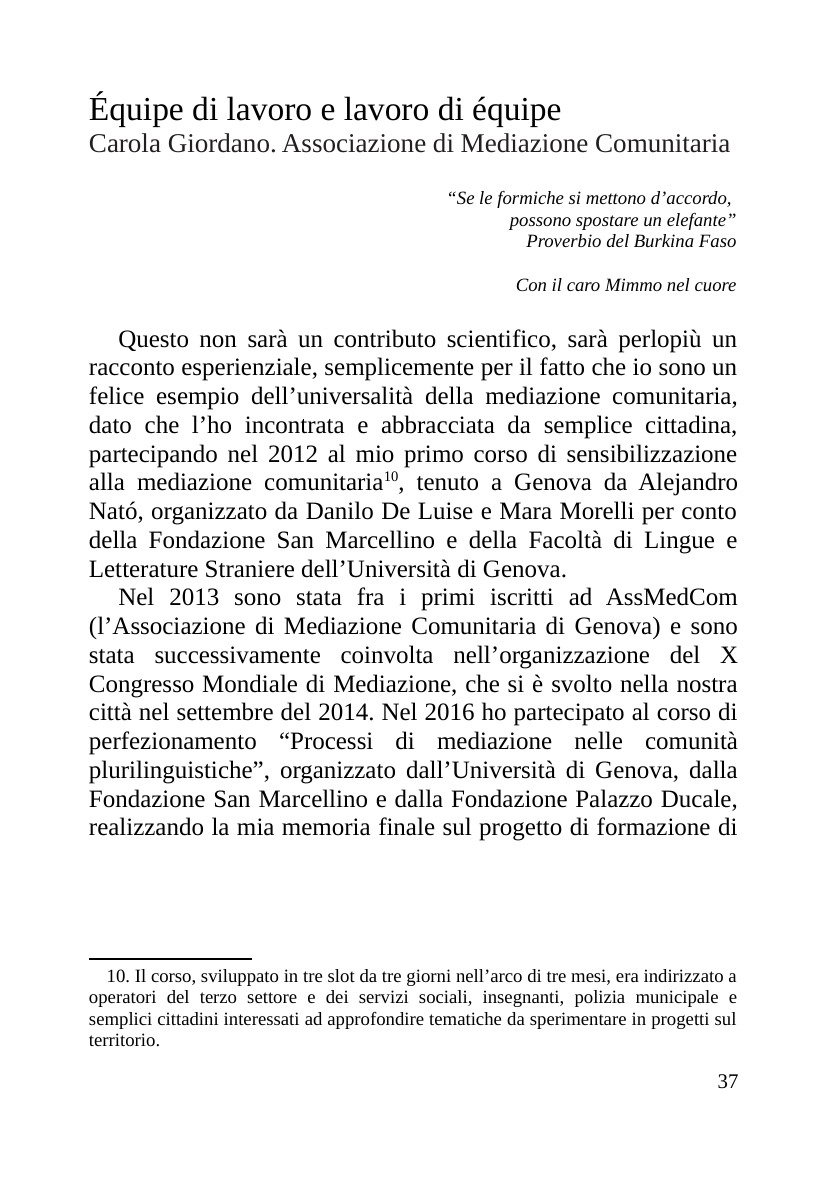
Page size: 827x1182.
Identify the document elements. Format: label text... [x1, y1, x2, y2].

text Nel 2013 sono stata fra i primi iscritti ad AssMedCom (l’Associazione di Mediazione Comunitaria di Genova) e sono stata successivamente coinvolta nell’organizzazione del X Congresso Mondiale di Mediazione, che si è svolto nella nostra città nel settembre del 2014. Nel 2016 ho partecipato al corso di perfezionamento “Processi di mediazione nelle comunità plurilinguistiche”, organizzato dall’Università di Genova, dalla Fondazione San Marcellino e dalla Fondazione Palazzo Ducale, realizzando la mia memoria finale sul progetto di formazione di [89, 582, 738, 870]
text Il corso, sviluppato in tre slot da tre giorni nell’arco di tre mesi, era indirizzato a operatori del terzo settore e dei servizi sociali, insegnanti, polizia municipale e semplici cittadini interessati ad approfondire tematiche da sperimentare in progetti sul territorio. [89, 964, 738, 1051]
text Carola Giordano. Associazione di Mediazione Comunitaria [89, 127, 738, 158]
text possono spostare un elefante” [142, 209, 738, 230]
text Con il caro Mimmo nel cuore [142, 273, 738, 295]
text Questo non sarà un contributo scientifico, sarà perlopiù un racconto esperienziale, semplicemente per il fatto che io sono un felice esempio dell’universalità della mediazione comunitaria, dato che l’ho incontrata e abbracciata da semplice cittadina, partecipando nel 2012 al mio primo corso di sensibilizzazione alla mediazione comunitaria, tenuto a Genova da Alejandro Nató, organizzato da Danilo De Luise e Mara Morelli per conto della Fondazione San Marcellino e della Facoltà di Lingue e Letterature Straniere dell’Università di Genova. [89, 324, 738, 582]
subtitle Équipe di lavoro e lavoro di équipe [89, 89, 738, 127]
text “Se le formiche si mettono d’accordo, [142, 187, 738, 209]
text Proverbio del Burkina Faso [142, 230, 738, 252]
